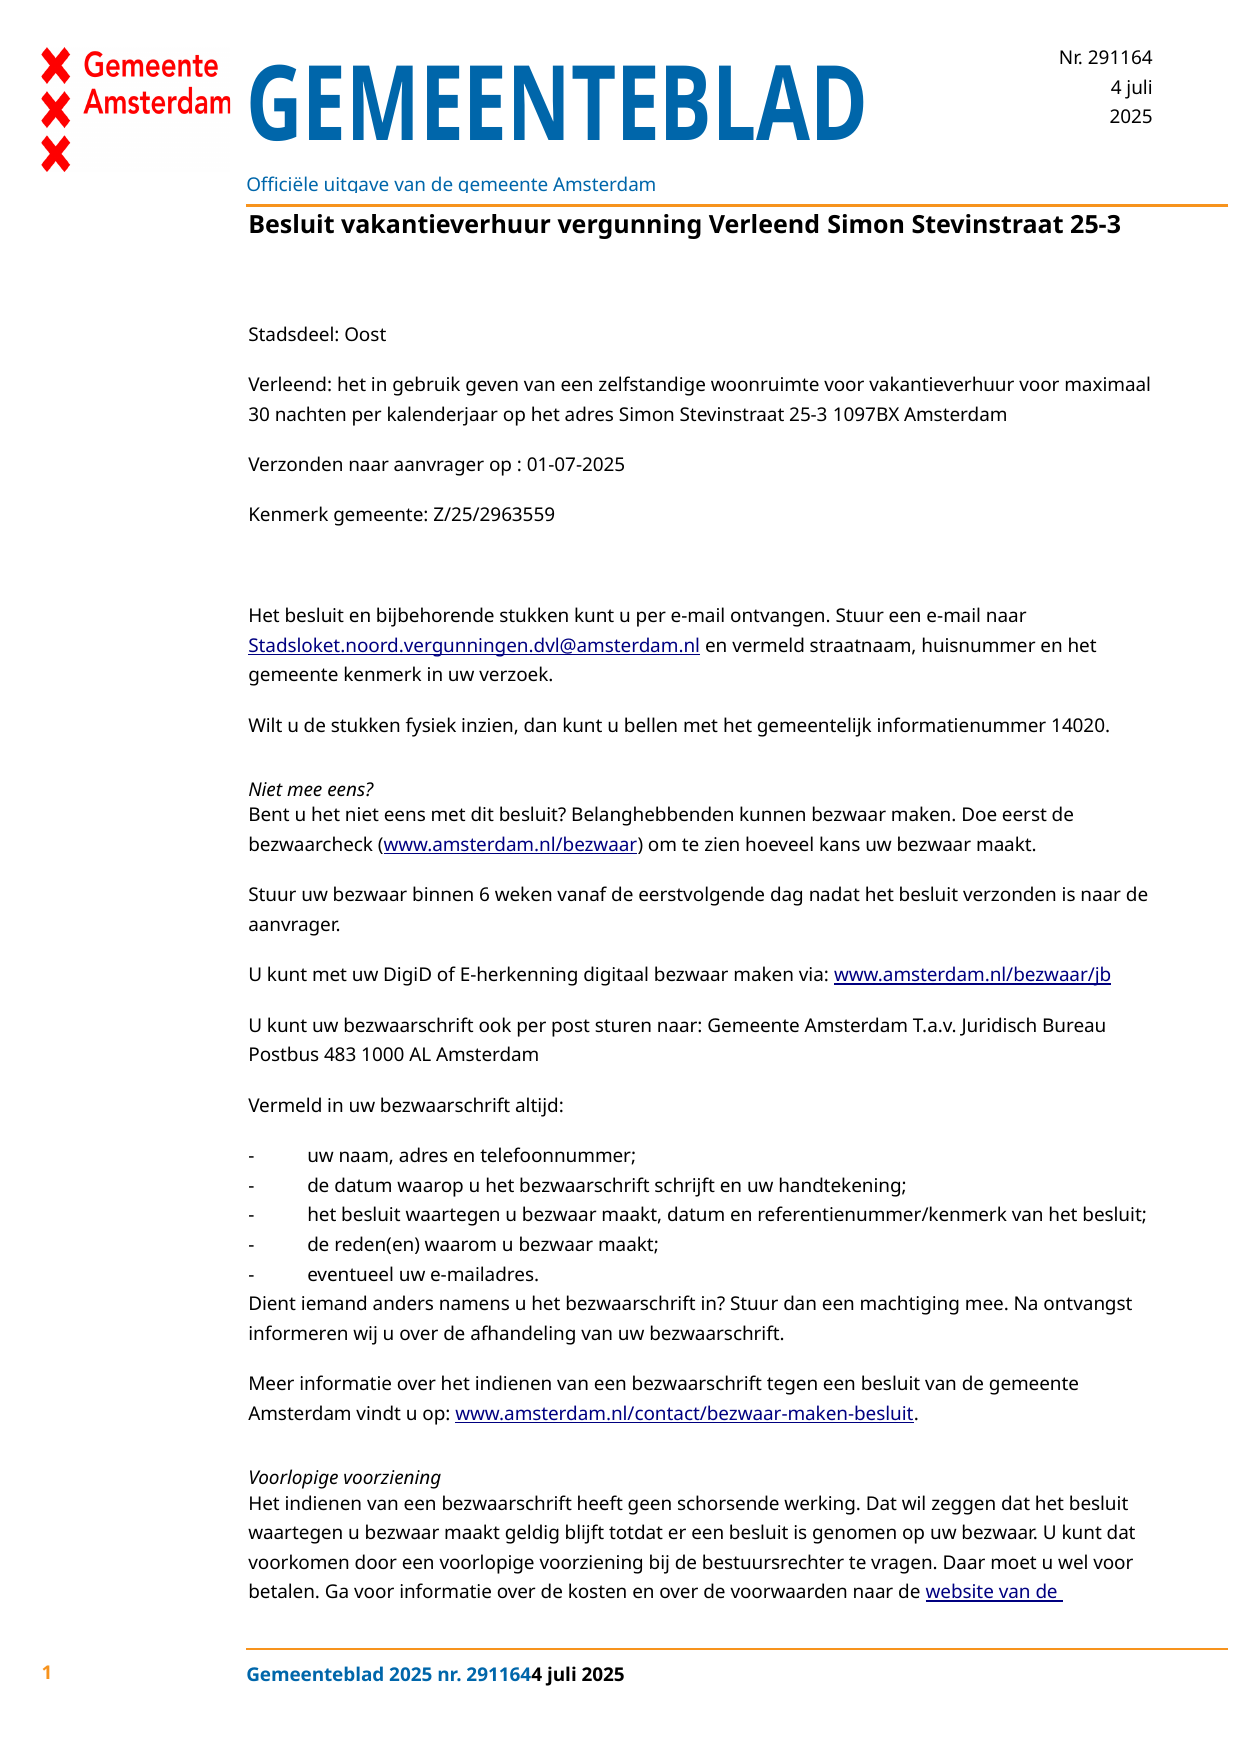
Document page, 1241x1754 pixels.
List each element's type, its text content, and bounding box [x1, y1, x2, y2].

text Meer informatie over het indienen van een bezwaarschrift tegen een besluit van de gemeente Amsterdam vindt u op: www.amsterdam.nl/contact/bezwaar-maken-besluit. [248, 1370, 1152, 1426]
text Wilt u de stukken fysiek inzien, dan kunt u bellen met het gemeentelijk informatienummer 14020. [248, 712, 1152, 738]
picture [41, 47, 231, 172]
text Niet mee eens? [248, 776, 1152, 802]
list de datum waarop u het bezwaarschrift schrijft en uw handtekening; [248, 1172, 1152, 1198]
list de reden(en) waarom u bezwaar maakt; [248, 1231, 1152, 1257]
list eventueel uw e-mailadres. [248, 1261, 1152, 1287]
text Kenmerk gemeente: Z/25/2963559 [248, 502, 1152, 527]
text Voorlopige voorziening [248, 1464, 1152, 1490]
text Stadsdeel: Oost [248, 321, 1152, 346]
text U kunt uw bezwaarschrift ook per post sturen naar: Gemeente Amsterdam T.a.v. Juridisch Bureau Postbus 483 1000 AL Amsterdam [248, 1012, 1152, 1067]
text Besluit vakantieverhuur vergunning Verleend Simon Stevinstraat 25-3 [248, 207, 1152, 241]
text Verleend: het in gebruik geven van een zelfstandige woonruimte voor vakantieverhuur voor maximaal 30 nachten per kalenderjaar op het adres Simon Stevinstraat 25-3 1097BX Amsterdam [248, 371, 1152, 426]
text Het besluit en bijbehorende stukken kunt u per e-mail ontvangen. Stuur een e-mail naar Stadsloket.noord.vergunningen.dvl@amsterdam.nl en vermeld straatnaam, huisnummer en het gemeente kenmerk in uw verzoek. [248, 602, 1152, 687]
text Bent u het niet eens met dit besluit? Belanghebbenden kunnen bezwaar maken. Doe eerst de bezwaarcheck (www.amsterdam.nl/bezwaar) om te zien hoeveel kans uw bezwaar maakt. [248, 802, 1152, 857]
list uw naam, adres en telefoonnummer; [248, 1142, 1152, 1168]
text Vermeld in uw bezwaarschrift altijd: [248, 1092, 1152, 1118]
text U kunt met uw DigiD of E-herkenning digitaal bezwaar maken via: www.amsterdam.nl/bezwaar/jb [248, 962, 1152, 987]
text Dient iemand anders namens u het bezwaarschrift in? Stuur dan een machtiging mee. Na ontvangst informeren wij u over de afhandeling van uw bezwaarschrift. [248, 1290, 1152, 1346]
text Het indienen van een bezwaarschrift heeft geen schorsende werking. Dat wil zeggen dat het besluit waartegen u bezwaar maakt geldig blijft totdat er een besluit is genomen op uw bezwaar. U kunt dat voorkomen door een voorlopige voorziening bij de bestuursrechter te vragen. Daar moet u wel voor betalen. Ga voor informatie over de kosten en over de voorwaarden naar de website van de [248, 1490, 1152, 1604]
text Stuur uw bezwaar binnen 6 weken vanaf de eerstvolgende dag nadat het besluit verzonden is naar de aanvrager. [248, 882, 1152, 937]
text Verzonden naar aanvrager op : 01-07-2025 [248, 451, 1152, 477]
list het besluit waartegen u bezwaar maakt, datum en referentienummer/kenmerk van het besluit; [248, 1202, 1152, 1227]
